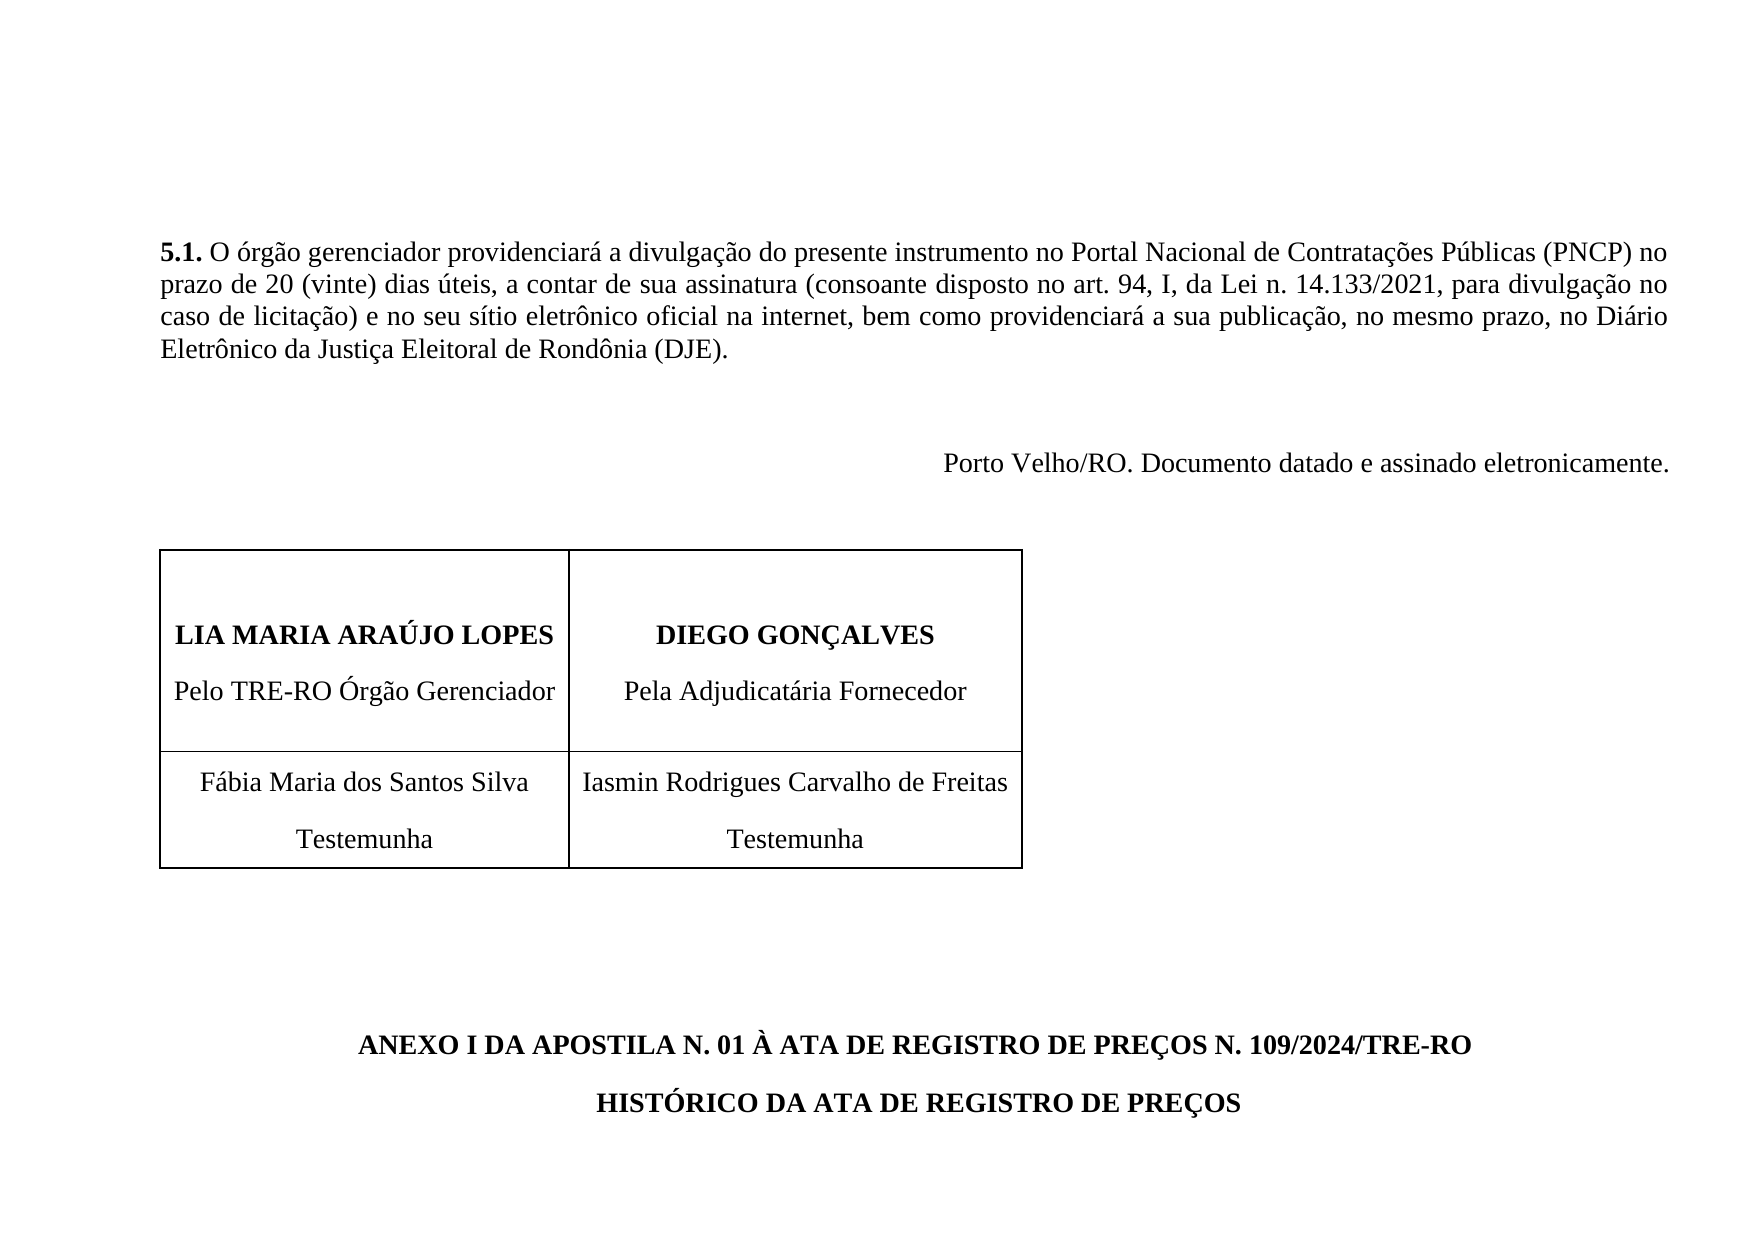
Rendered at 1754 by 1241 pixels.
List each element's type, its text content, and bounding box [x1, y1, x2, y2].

text 5.1. O órgão gerenciador providenciará a divulgação do presente instrumento no Portal Nacional de Contratações Públicas (PNCP) no prazo de 20 (vinte) dias úteis, a contar de sua assinatura (consoante disposto no art. 94, I, da Lei n. 14.133/2021, para divulgação no caso de licitação) e no seu sítio eletrônico oficial na internet, bem como providenciará a sua publicação, no mesmo prazo, no Diário Eletrônico da Justiça Eleitoral de Rondônia (DJE). [160, 234, 1671, 364]
text ANEXO I DA APOSTILA N. 01 À ATA DE REGISTRO DE PREÇOS N. 109/2024/TRE-RO [160, 1028, 1671, 1061]
text Porto Velho/RO. Documento datado e assinado eletronicamente. [160, 447, 1671, 479]
table_cell Fábia Maria dos Santos Silva Testemunha [161, 752, 568, 867]
text HISTÓRICO DA ATA DE REGISTRO DE PREÇOS [160, 1086, 1671, 1118]
table_header DIEGO GONÇALVES Pela Adjudicatária Fornecedor [570, 551, 1021, 751]
table_header LIA MARIA ARAÚJO LOPES Pelo TRE-RO Órgão Gerenciador [161, 551, 568, 751]
table_cell Iasmin Rodrigues Carvalho de Freitas Testemunha [570, 752, 1021, 867]
